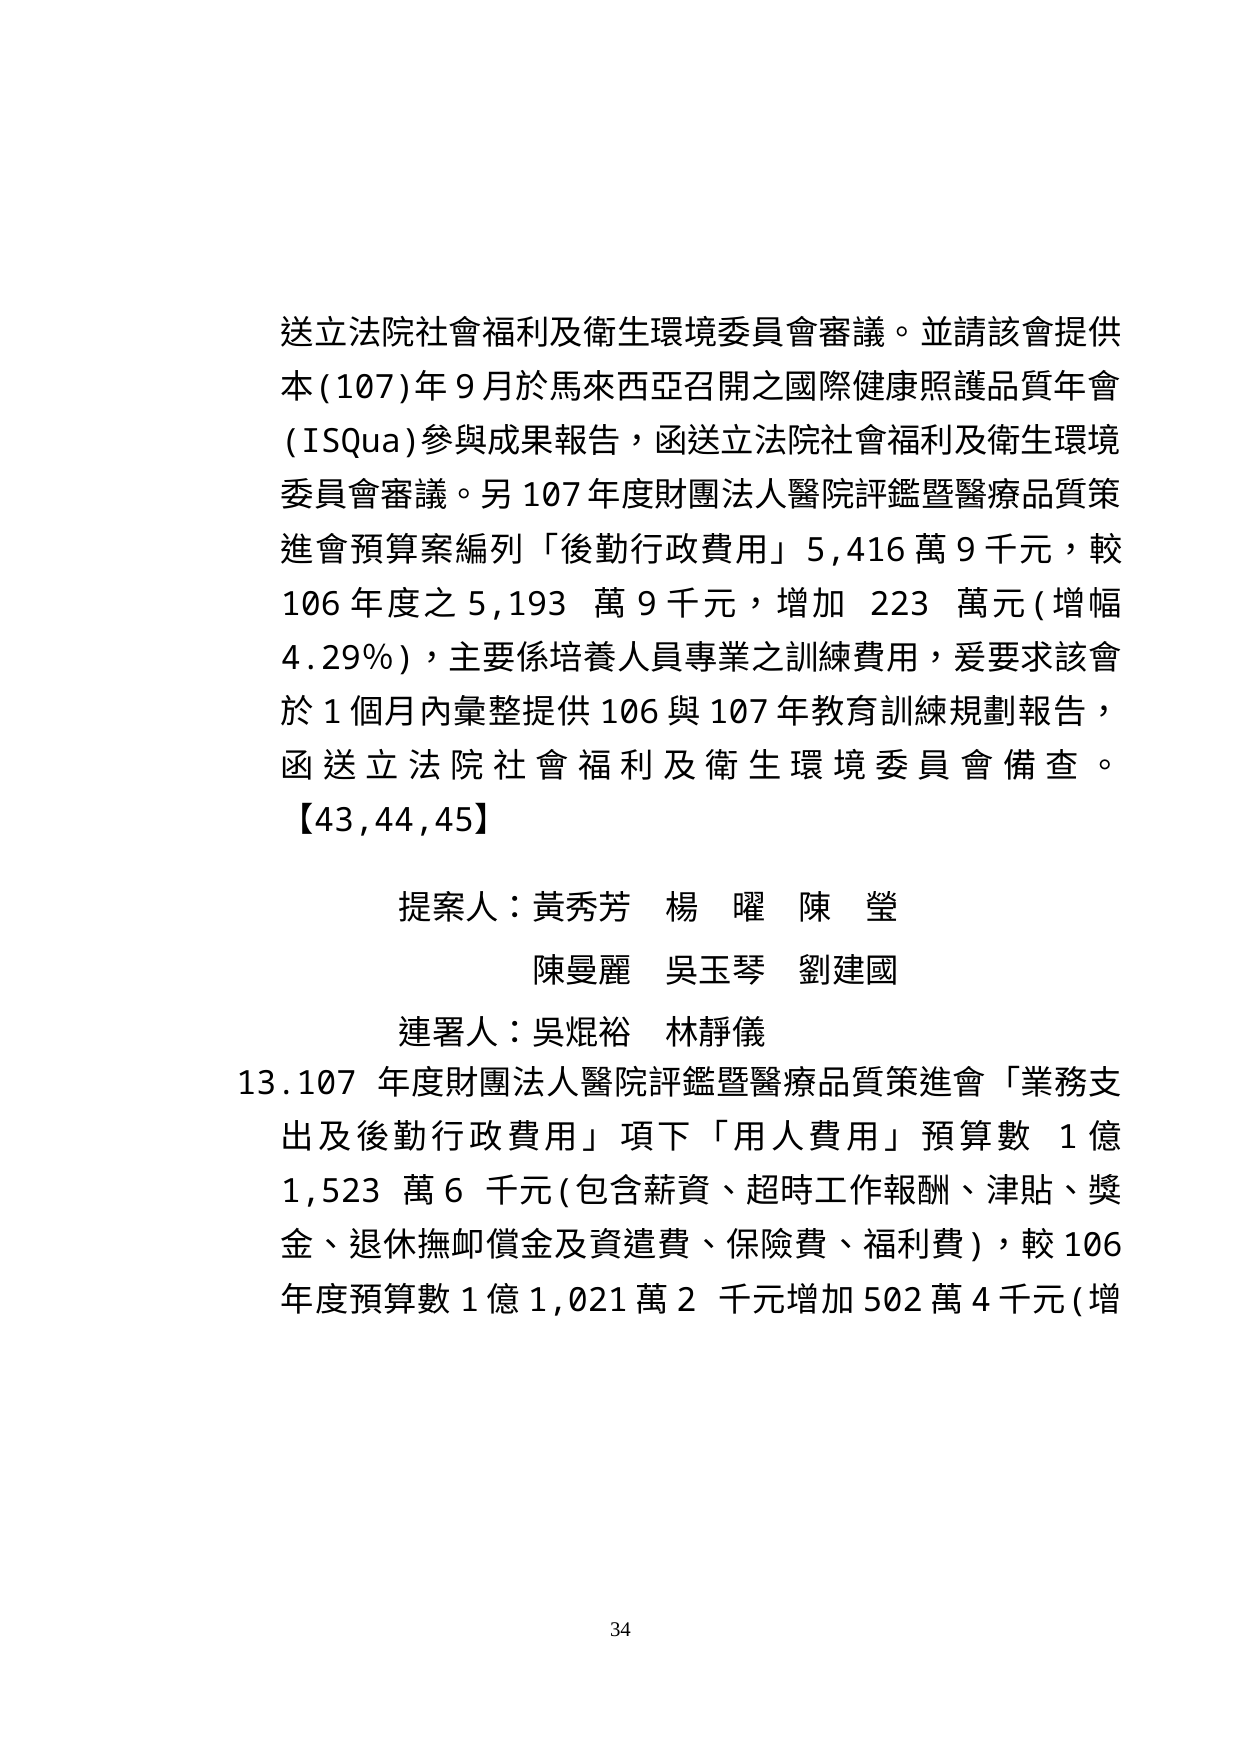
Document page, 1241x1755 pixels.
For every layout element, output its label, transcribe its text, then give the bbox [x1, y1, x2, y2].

text 13.107 年度財團法人醫院評鑑暨醫療品質策進會「業務支出及後勤行政費用」項下「用人費用」預算數 1億1,523 萬6 千元(包含薪資、超時工作報酬、津貼、獎金、退休撫卹償金及資遣費、保險費、福利費)，較106年度預算數1億1,021萬2 千元增加502萬4千元(增 [236, 1051, 1122, 1322]
text 連署人：吳焜裕 林靜儀 [280, 988, 1122, 1051]
text 送立法院社會福利及衛生環境委員會審議。並請該會提供本(107)年9月於馬來西亞召開之國際健康照護品質年會(ISQua)參與成果報告，函送立法院社會福利及衛生環境委員會審議。另107年度財團法人醫院評鑑暨醫療品質策進會預算案編列「後勤行政費用」5,416萬9千元，較 106年度之5,193 萬9千元，增加 223 萬元(增幅4.29％)，主要係培養人員專業之訓練費用，爰要求該會於1個月內彙整提供106與107年教育訓練規劃報告，函送立法院社會福利及衛生環境委員會備查。【43,44,45】 [236, 301, 1122, 843]
text 陳曼麗 吳玉琴 劉建國 [280, 926, 1122, 988]
text 提案人：黃秀芳 楊 曜 陳 瑩 [280, 863, 1122, 926]
